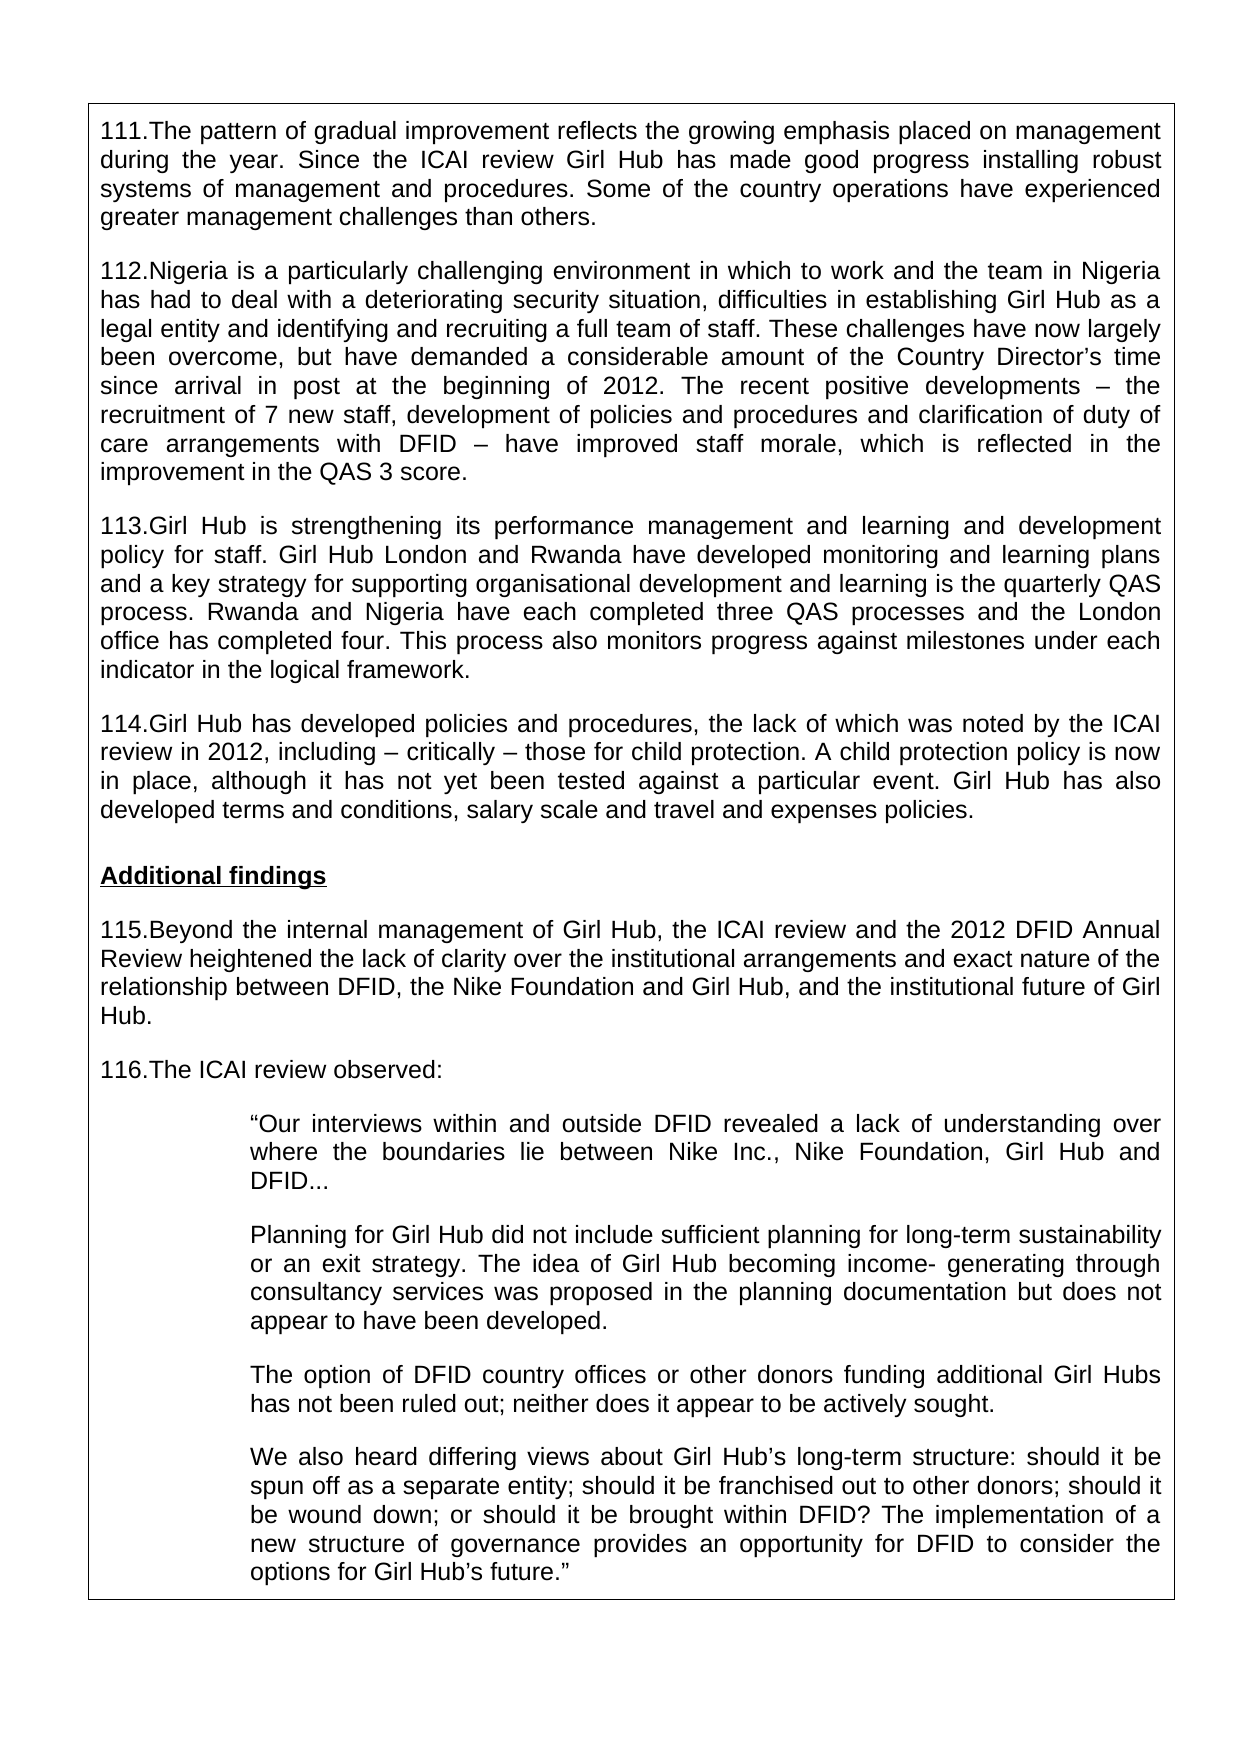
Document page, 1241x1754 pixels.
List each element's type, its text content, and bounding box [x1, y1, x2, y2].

table_cell Output 4 score and performance description: A - Outputs met expectation Indicator 1: Girl Hub offices established and resourced Milestone: Development plan for Girl Hub agreed with DFID and the Nike Foundation. Achievement against milestone: The milestone has been met. All actions in the ICAI management responses have been completed (with the publication of this report). Girl Hub has taken the recommendations made by ICAI very seriously. A further internal audit was undertaken and an action plan is in place to address all issues identified. This has been reviewed and verified by the review team. The review team are also producing a paper on options for the future of the strategic collaboration, which will help DFID and Girl Hub to assess the future of Girl Hub. Indicator 2: Quality of the Girl Hub organisational development process Milestone: A score of 2 = Agree or better achieved in assessments of quality of Girl Hub’s organisational development (cumulative from baseline) Achievements against milestone: The milestone has been met in Rwanda and London, but has not been met in Nigeria. The review team noted the external challenges to management in Nigeria in particular the deteriorating security situation and the difficulty of recruiting permanent staff. Taking these into account and the improvement in Nigeria in the third quarter, the review team concludes that overall this milestone has been met. The QAS questions that informed the QAS score were: Has Girl Hub demonstrated the impact of bringing together the Nike Foundation and DFID culture and capability to add up to be greater than the sum of their parts? Has the Girl Hub office been established and effectively/sustainably resourced? Has Girl Hub created a safe environment where girls can convene? Are systems and policies in place (governance, child protection, strategic planning, Human Resources, travel, low carbon, financial management, VFM, asset register etc.) Country led development: Do Girl Hub country offices set strategy at country level? Has Girl Hub assessed and responded to risks? The pattern of gradual improvement reflects the growing emphasis placed on management during the year. Since the ICAI review Girl Hub has made good progress installing robust systems of management and procedures. Some of the country operations have experienced greater management challenges than others. Nigeria is a particularly challenging environment in which to work and the team in Nigeria has had to deal with a deteriorating security situation, difficulties in establishing Girl Hub as a legal entity and identifying and recruiting a full team of staff. These challenges have now largely been overcome, but have demanded a considerable amount of the Country Director’s time since arrival in post at the beginning of 2012. The recent positive developments – the recruitment of 7 new staff, development of policies and procedures and clarification of duty of care arrangements with DFID – have improved staff morale, which is reflected in the improvement in the QAS 3 score. Girl Hub is strengthening its performance management and learning and development policy for staff. Girl Hub London and Rwanda have developed monitoring and learning plans and a key strategy for supporting organisational development and learning is the quarterly QAS process. Rwanda and Nigeria have each completed three QAS processes and the London office has completed four. This process also monitors progress against milestones under each indicator in the logical framework. Girl Hub has developed policies and procedures, the lack of which was noted by the ICAI review in 2012, including – critically – those for child protection. A child protection policy is now in place, although it has not yet been tested against a particular event. Girl Hub has also developed terms and conditions, salary scale and travel and expenses policies. Additional findings Beyond the internal management of Girl Hub, the ICAI review and the 2012 DFID Annual Review heightened the lack of clarity over the institutional arrangements and exact nature of the relationship between DFID, the Nike Foundation and Girl Hub, and the institutional future of Girl Hub. The ICAI review observed: “Our interviews within and outside DFID revealed a lack of understanding over where the boundaries lie between Nike Inc., Nike Foundation, Girl Hub and DFID... Planning for Girl Hub did not include sufficient planning for long-term sustainability or an exit strategy. The idea of Girl Hub becoming income- generating through consultancy services was proposed in the planning documentation but does not appear to have been developed. The option of DFID country offices or other donors funding additional Girl Hubs has not been ruled out; neither does it appear to be actively sought. We also heard differing views about Girl Hub’s long-term structure: should it be spun off as a separate entity; should it be franchised out to other donors; should it be wound down; or should it be brought within DFID? The implementation of a new structure of governance provides an opportunity for DFID to consider the options for Girl Hub’s future.” The ICAI review went on to recommend: “Girl Hub, DFID and the Nike Foundation should ensure that… the roles and influence of each organisation are transparent and accountable. DFID should assess the options for Girl Hub's future in the light of the evidence to date. DFID should form a clear and agreed forward plan within the next six months. For example, should Girl Hub be spun off as a separate entity, franchised out to other donors, brought within DFID or wound down? This plan should also include an assessment of whether and on what basis further national Girl Hubs should be established.” The 2012 DFID Annual Review picked up this concern and observed: “DFID and Nike Foundation have started to consider the broader nature of the DFID-Nike Foundation collaboration beyond the Accountable Grant. A DFID-Nike Foundation Senior Strategic Collaborative Group has been established to provide direction, leadership and decision-making. Over the coming months, this group should consider options for the future model of the collaboration including to maximise its added value. In addition, the Nike Foundation restructuring has implications for the location of the Girl Hub in Nike Foundation and the project governance arrangements. At the next meeting of the DFID-Nike Foundation Senior Strategic Collaborative Group, Girl Hub governance arrangements should be approved and Principles of Partnership agreed which should clearly establish the roles and influences of each organisation.” The 2012 DFID Annual Review went on to recommend: “DFID-Nike Foundation Senior Strategic Collaborative Group should approve Girl Hub governance arrangements and agree Principles of Partnership which should clearly establish the roles and influences of each organisation. Clarity should be reached on the role of the Girl Hub in taking forward Accountable Grant objectives vis-à-vis Nike Foundation’s core work. DFID-Nike Foundation Senior Strategic Collaborative Group should consider options for the future model of the collaboration including to maximise its added value.” The independent review team found that although the Senior Strategic Collaborative Group has been established and new governance arrangements have been agreed and documented, these do not provide clarity over the respective roles of DFID, the Nike Foundation and Girl Hub. The Girl Hub Strategic Collaboration Governance Overview paper says: “The Girl Hub Country Directors report to the Nike Foundation General Manager for Global Initiatives based in London who oversees the implementation of the global Accountable Grant overall, including submitting annual budgets/reports and quarterly reports to DFID. The Nike Foundation General Manager for Global Initiatives, together with the Girl Hub Country Directors, are part of the Nike Foundation Leadership Team. The Leadership Team undertakes annual strategic planning for the Girl Hub (and other Nike Foundation initiatives). The Leadership Team presents Girl Hub annual strategies and budgets to the Nike Foundation Board and the Girl Hub Board of Trustees for approval.” It appears from this that the Nike Foundation and Girl Hub are so closely linked that they are essentially two parts of the same organisation. Although Girl Hub has an independent legal status in the UK and in Rwanda, which enables it to directly employ staff and issue contracts, the Senior Management of Girl Hub are clearly an integral part of the Nike Foundation. Furthermore, the Accountable Grant Arrangement is between DFID and the Nike Foundation rather than between DFID and Girl Hub. Options for the institutional future of Girl Hub, which would resolve the continuing lack of clarity over the respective roles of DFID, the Nike Foundation and Girl Hub, have been considered in a parallel review undertaken at the same time as this annual review. DFID, The Nike Foundation and Girl Hub will be considering the options and agreeing a way forward. The Theory of Change has been more fully developed and sets out the theoretical links between the different strands of Girl Hub activity: advocacy and advice on mainstreaming girls into regular programmes; influencing the official policy environment for girls; working on the wider enabling environment for girls (the cultural and social barriers); and inspiring and motivating girls directly (through the branded communications). This now provides an opportunity to put the theory into practice and to integrate these activities more closely in the country programmes so that maximum synergy between them is achieved. A useful further development of the Theory of Change would be to set out the thinking behind the individual programme components. Currently this is based on the hypothesis that the three programme components of strong evidence in support of the girl effect, influencing the wider environment, and inspiring and motivating girls can in combination achieve more than they can alone. A refinement of the Theory would be to set out the hypothetical pathway by which branded social communication can inspire girls and the assumptions behind the strategy to influence other larger development actors. Recommendations Subject to the response of DFID, The Nike Foundation and Girl Hub to the review of the options for the future of Girl Hub, output 4 should be expanded to include indicators and milestones that track progress against the conclusions that DFID, The Nike Foundation and Girl Hub reach on the institutional future of Girl Hub. Each Girl Hub country programme should develop a strategy to harmonise and align the work of the three programme outputs so that the different audiences for each output receive a common message that is tailored for them. For example, a thematic push on education could comprise: A set of recommendations and provision of advice to mainstream education programmes on how to increase girls’ attendance and performance at school. Engagement in policy to identify opportunities to improve the policy environment for girls’ education. A parallel “education special” theme launched through the brand vehicles and targeting adolescent girls. A research theme focused on girls’ education. A campaign to work with families, communities and teachers to identify barriers and enlist their support and involvement in getting girls to school. Country programmes would need to decide on a limited number of themes they would pursue in a particular year, and then align all Girl Hub resources behind these themes. Impact weighting and risk Impact weighting: 10% Revised since last Annual Review? Yes, this is a new output. Risk: Medium/High Revised since last Annual Review? Yes, this is a new output. [89, 104, 1174, 1599]
